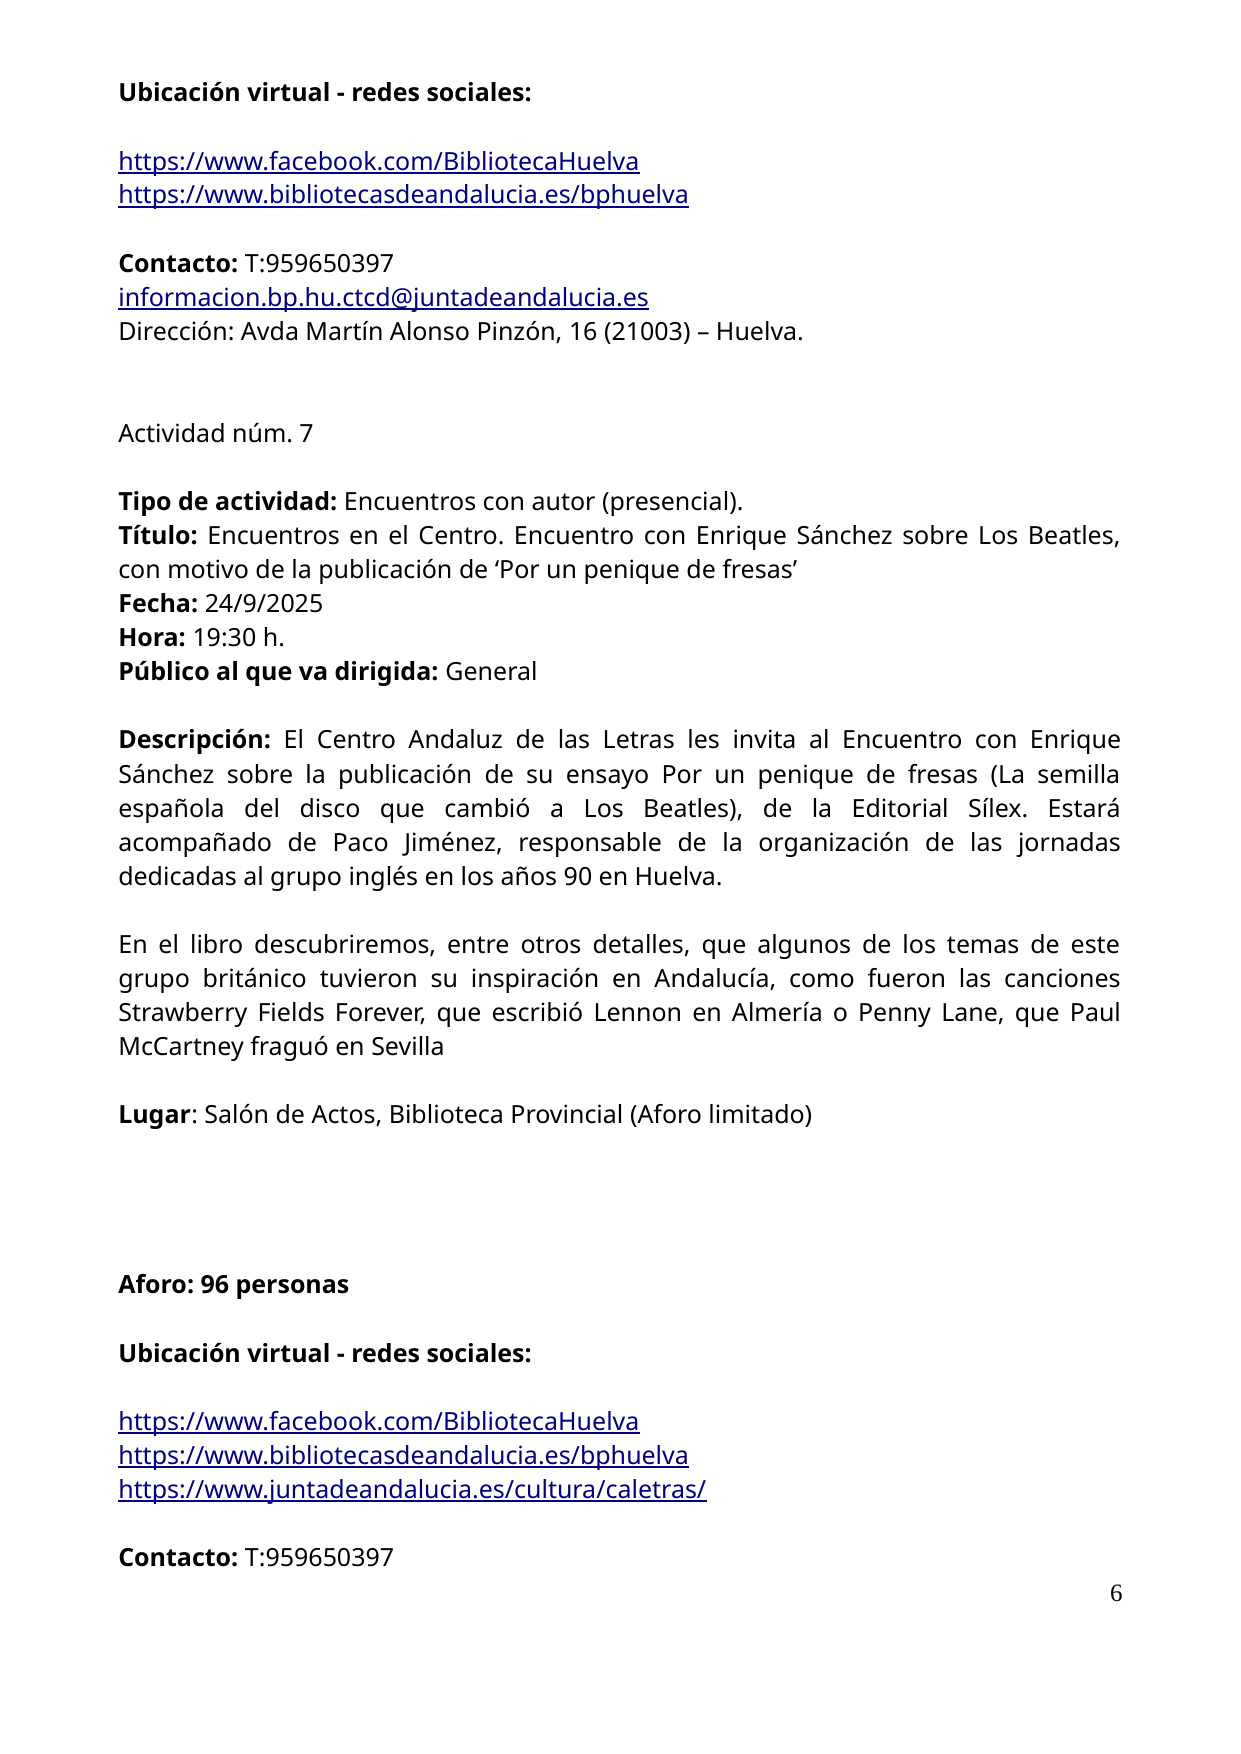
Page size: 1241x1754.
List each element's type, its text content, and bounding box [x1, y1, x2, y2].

text Contacto: T:959650397 [118, 245, 1122, 279]
text https://www.facebook.com/BibliotecaHuelva [118, 1403, 1122, 1437]
text Dirección: Avda Martín Alonso Pinzón, 16 (21003) – Huelva. [118, 313, 1122, 347]
text Tipo de actividad: Encuentros con autor (presencial). [118, 484, 1122, 518]
text En el libro descubriremos, entre otros detalles, que algunos de los temas de este grupo británico tuvieron su inspiración en Andalucía, como fueron las canciones Strawberry Fields Forever, que escribió Lennon en Almería o Penny Lane, que Paul McCartney fraguó en Sevilla [118, 927, 1122, 1063]
text https://www.bibliotecasdeandalucia.es/bphuelva [118, 177, 1122, 211]
text Público al que va dirigida: General [118, 654, 1122, 688]
text https://www.juntadeandalucia.es/cultura/caletras/ [118, 1472, 1122, 1506]
text Actividad núm. 7 [118, 416, 1122, 450]
text https://www.facebook.com/BibliotecaHuelva [118, 143, 1122, 177]
text Aforo: 96 personas [118, 1267, 1122, 1301]
text Ubicación virtual - redes sociales: [118, 1335, 1122, 1369]
text Descripción: El Centro Andaluz de las Letras les invita al Encuentro con Enrique Sánchez sobre la publicación de su ensayo Por un penique de fresas (La semilla española del disco que cambió a Los Beatles), de la Editorial Sílex. Estará acompañado de Paco Jiménez, responsable de la organización de las jornadas dedicadas al grupo inglés en los años 90 en Huelva. [118, 722, 1122, 892]
text Fecha: 24/9/2025 [118, 586, 1122, 620]
text Hora: 19:30 h. [118, 620, 1122, 654]
text https://www.bibliotecasdeandalucia.es/bphuelva [118, 1437, 1122, 1472]
text informacion.bp.hu.ctcd@juntadeandalucia.es [118, 279, 1122, 313]
text Título: Encuentros en el Centro. Encuentro con Enrique Sánchez sobre Los Beatles, con motivo de la publicación de ‘Por un penique de fresas’ [118, 518, 1122, 586]
text Contacto: T:959650397 [118, 1540, 1122, 1574]
text Lugar: Salón de Actos, Biblioteca Provincial (Aforo limitado) [118, 1097, 1122, 1131]
text Ubicación virtual - redes sociales: [118, 75, 1122, 109]
